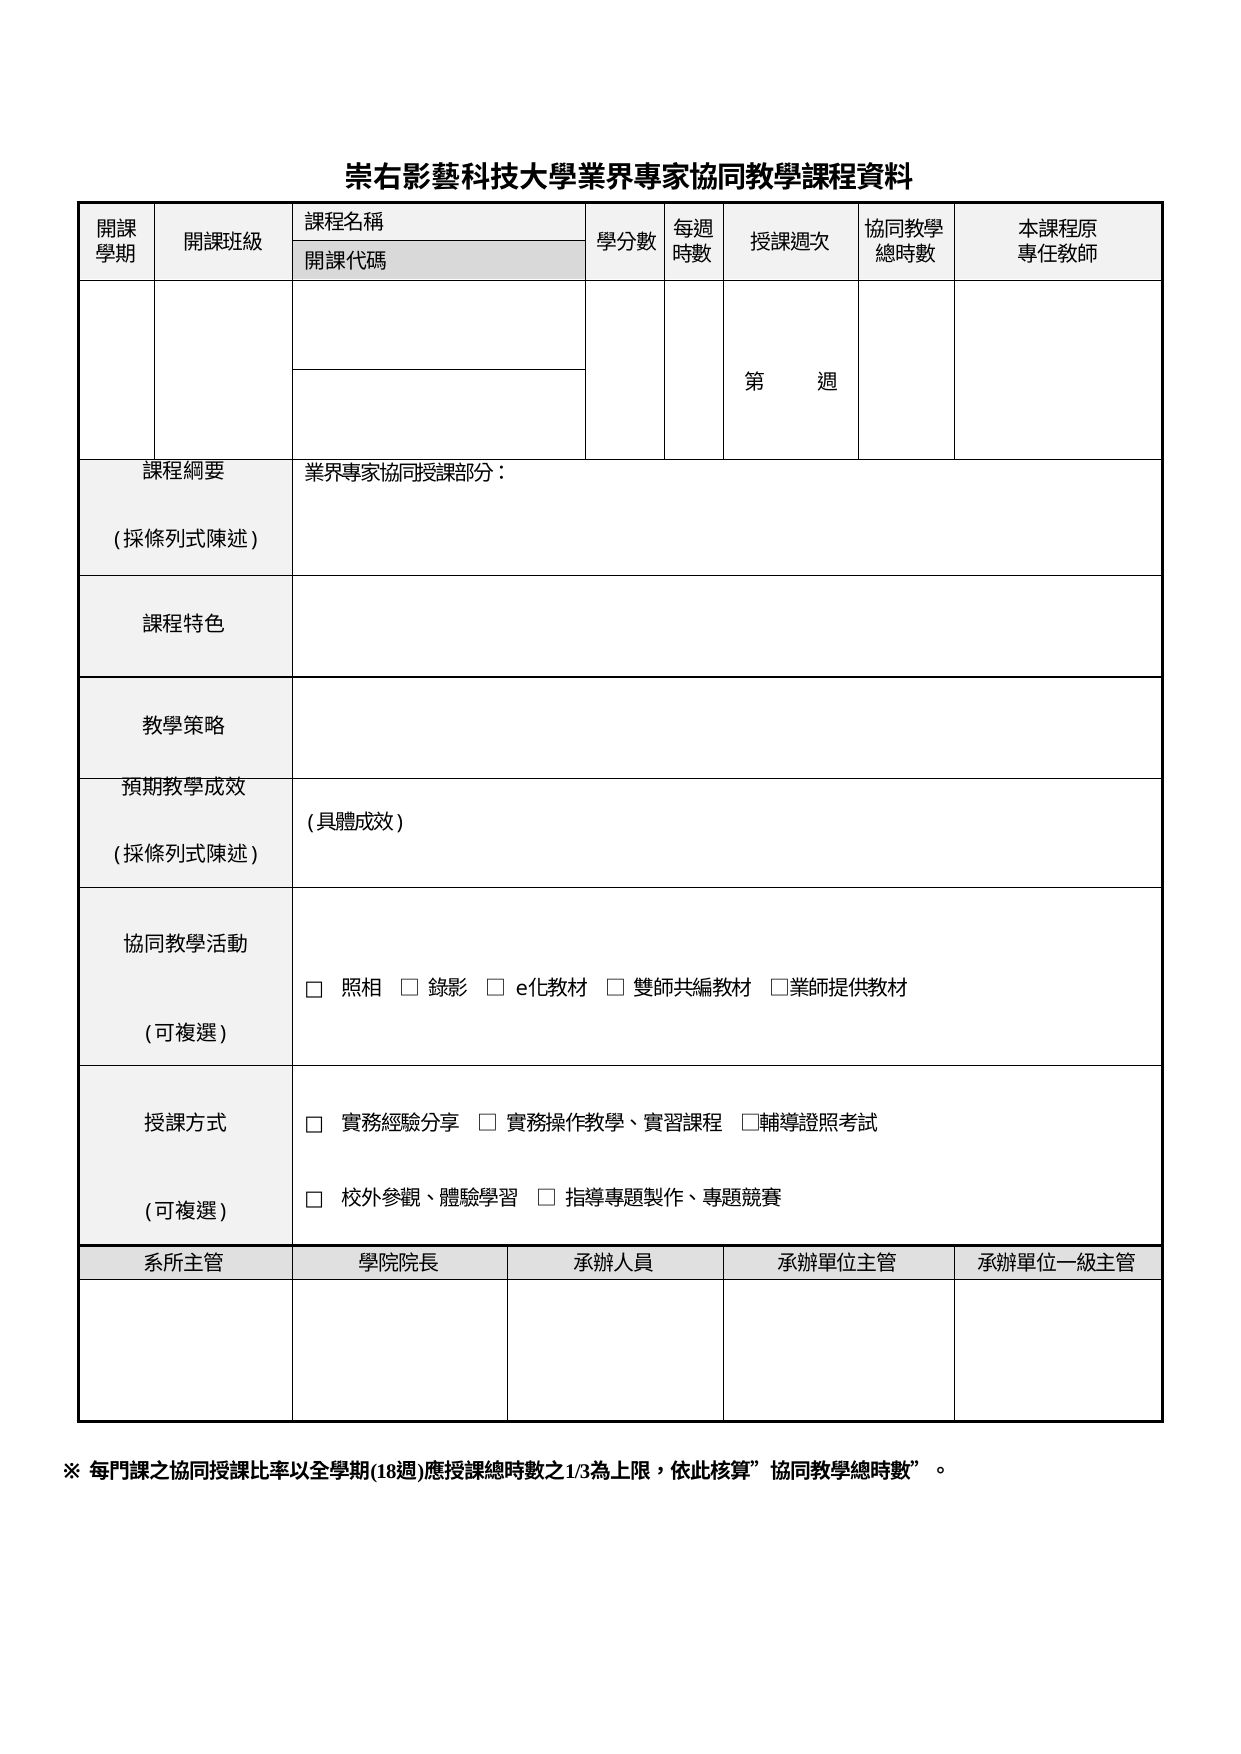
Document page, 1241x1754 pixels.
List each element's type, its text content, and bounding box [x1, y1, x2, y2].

table_cell 授課方式 (可複選) [80, 1066, 292, 1244]
table_cell [293, 370, 585, 459]
table_cell [955, 1280, 1161, 1419]
table_cell 業界專家協同授課部分： [293, 460, 1161, 575]
table_cell 承辦單位一級主管 [955, 1247, 1161, 1279]
table_cell 系所主管 [80, 1247, 292, 1279]
table_cell [293, 1280, 507, 1419]
table_cell 第 週 [724, 281, 858, 459]
table_cell 學院院長 [293, 1247, 507, 1279]
table_cell [955, 281, 1161, 459]
table_cell [859, 281, 954, 459]
table_cell [665, 281, 723, 459]
table_cell [293, 281, 585, 369]
table_header 開課班級 [155, 204, 292, 279]
text ※ 每門課之協同授課比率以全學期(18週)應授課總時數之1/3為上限，依此核算”協同教學總時數”。 [59, 1428, 1200, 1491]
table_cell [586, 281, 664, 459]
table_cell 預期教學成效 (採條列式陳述) [80, 779, 292, 887]
table_cell 課程綱要 (採條列式陳述) [80, 460, 292, 575]
table_cell (具體成效) [293, 779, 1161, 887]
table_cell 承辦人員 [508, 1247, 723, 1279]
table_cell [80, 281, 154, 459]
table_cell 教學策略 [80, 678, 292, 778]
table_cell 承辦單位主管 [724, 1247, 954, 1279]
table_cell 照相 □ 錄影 □ e化教材 □ 雙師共編教材 □業師提供教材 [293, 888, 1161, 1065]
table_header 協同教學總時數 [859, 204, 954, 279]
table_cell 課程特色 [80, 576, 292, 676]
table_cell [293, 678, 1161, 778]
table_cell [80, 1280, 292, 1419]
table_header 學分數 [586, 204, 664, 279]
table_cell [724, 1280, 954, 1419]
table_cell 實務經驗分享 □ 實務操作教學、實習課程 □輔導證照考試 校外參觀、體驗學習 □ 指導專題製作、專題競賽 [293, 1066, 1161, 1244]
table_header 每週 時數 [665, 204, 723, 279]
text 崇右影藝科技大學業界專家協同教學課程資料 [59, 133, 1200, 195]
table_header 開課學期 [80, 204, 154, 279]
table_header 課程名稱 [293, 204, 585, 240]
table_header 本課程原 專任敎師 [955, 204, 1161, 279]
table_cell [155, 281, 292, 459]
table_cell [293, 576, 1161, 676]
table_cell 協同教學活動 (可複選) [80, 888, 292, 1065]
table_cell 開課代碼 [293, 241, 585, 279]
table_cell [508, 1280, 723, 1419]
table_header 授課週次 [724, 204, 858, 279]
